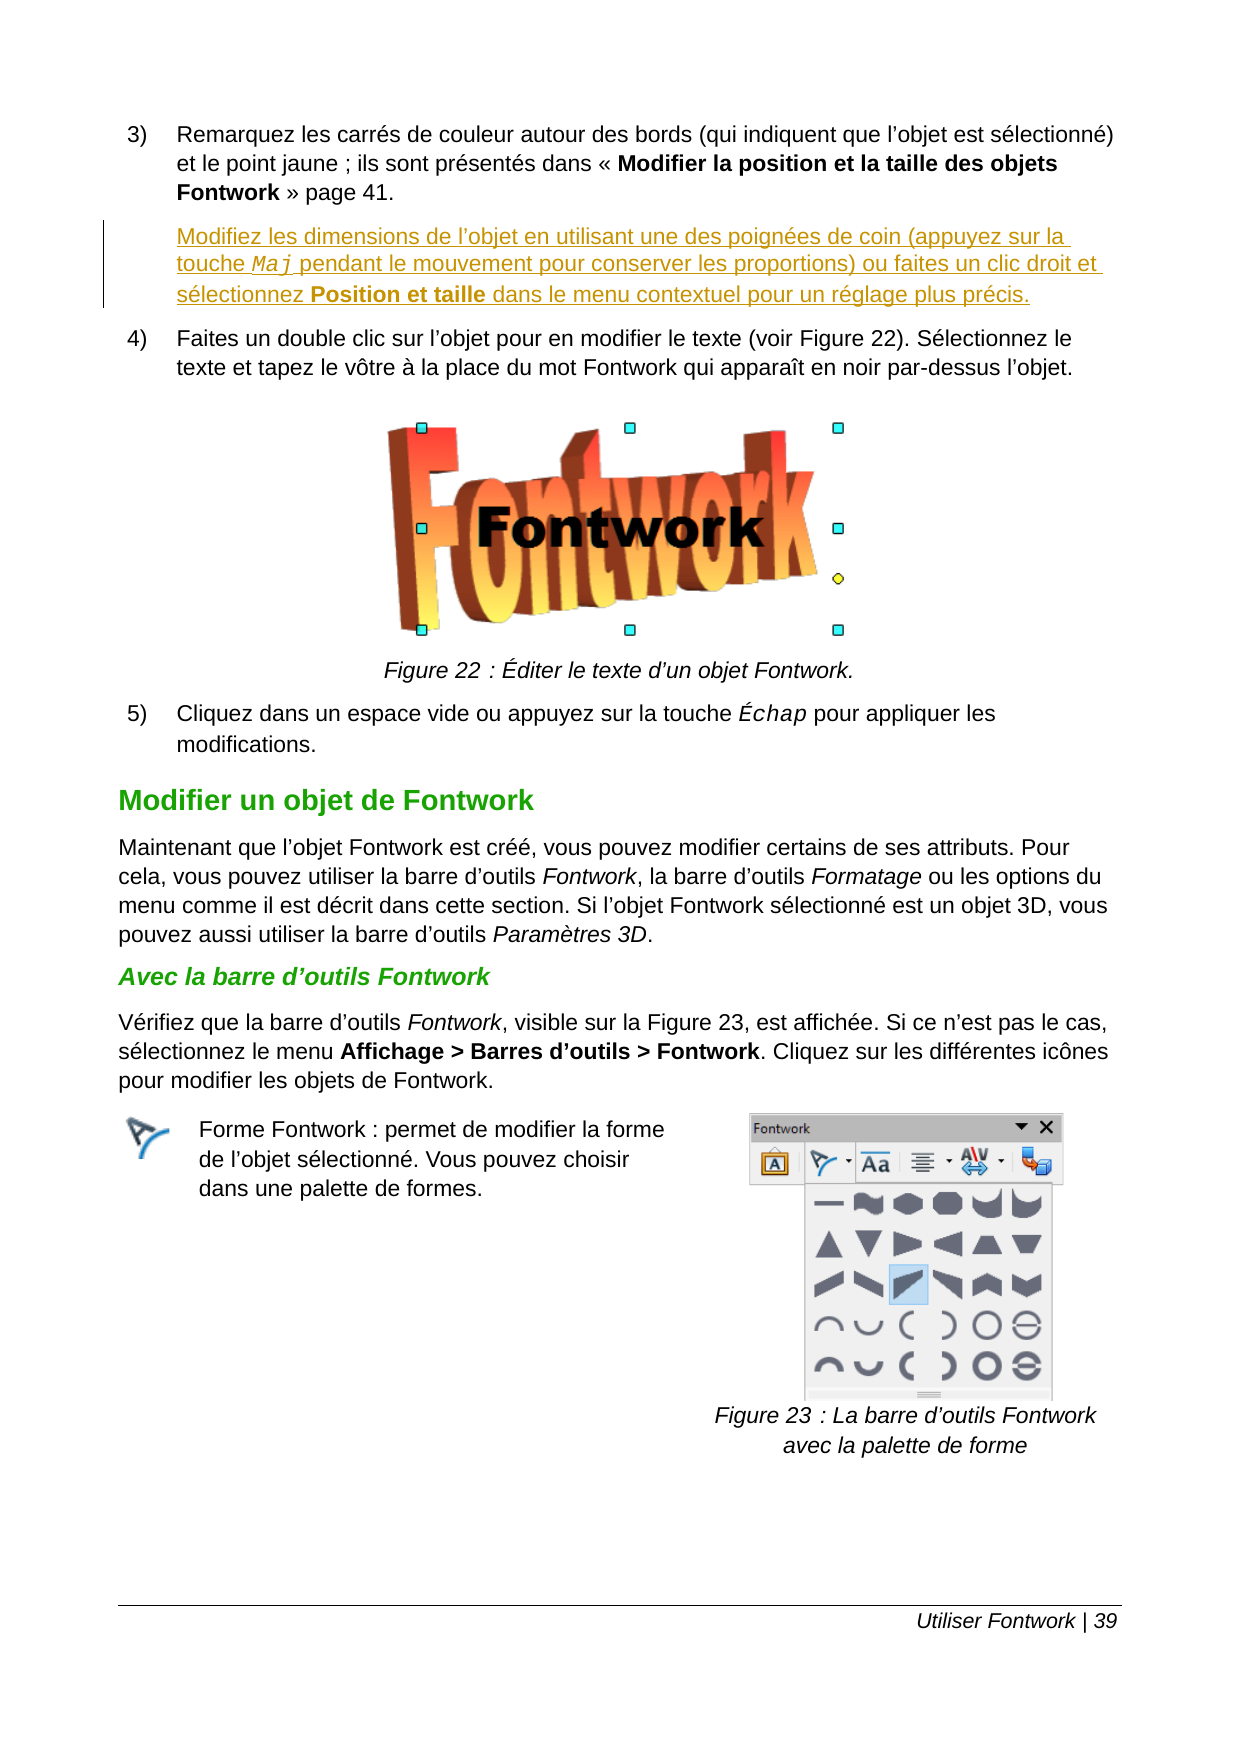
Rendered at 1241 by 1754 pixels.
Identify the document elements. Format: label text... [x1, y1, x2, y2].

list Faites un double clic sur l’objet pour en modifier le texte (voir Figure 22). Sélectionnez le texte et tapez le vôtre à la place du mot Fontwork qui apparaît en noir par-dessus l’objet. [147, 322, 1122, 381]
subtitle Modifier un objet de Fontwork [118, 787, 1122, 816]
text Figure 22 : Éditer le texte d’un objet Fontwork. [118, 655, 1122, 685]
picture [367, 395, 874, 656]
list Remarquez les carrés de couleur autour des bords (qui indiquent que l’objet est sélectionné) et le point jaune ; ils sont présentés dans « Modifier la position et la taille des objets Fontwork » page 41. [147, 118, 1122, 206]
subtitle Avec la barre d’outils Fontwork [118, 962, 1122, 991]
picture [123, 1113, 170, 1159]
table_header Figure 23 : La barre d’outils Fontwork avec la palette de forme [691, 1108, 1122, 1480]
table_header Forme Fontwork : permet de modifier la forme de l’objet sélectionné. Vous pouvez choisir dans une palette de formes. [193, 1108, 691, 1480]
list Modifiez les dimensions de l’objet en utilisant une des poignées de coin (appuyez sur la touche Maj pendant le mouvement pour conserver les proportions) ou faites un clic droit et sélectionnez Position et taille dans le menu contextuel pour un réglage plus précis. [147, 220, 1122, 308]
picture [749, 1113, 1064, 1401]
text Maintenant que l’objet Fontwork est créé, vous pouvez modifier certains de ses attributs. Pour cela, vous pouvez utiliser la barre d’outils Fontwork, la barre d’outils Formatage ou les options du menu comme il est décrit dans cette section. Si l’objet Fontwork sélectionné est un objet 3D, vous pouvez aussi utiliser la barre d’outils Paramètres 3D. [118, 831, 1122, 947]
text Vérifiez que la barre d’outils Fontwork, visible sur la Figure 23, est affichée. Si ce n’est pas le cas, sélectionnez le menu Affichage > Barres d’outils > Fontwork. Cliquez sur les différentes icônes pour modifier les objets de Fontwork. [118, 1006, 1122, 1093]
list Cliquez dans un espace vide ou appuyez sur la touche Échap pour appliquer les modifications. [147, 699, 1122, 758]
table_header [118, 1108, 193, 1480]
